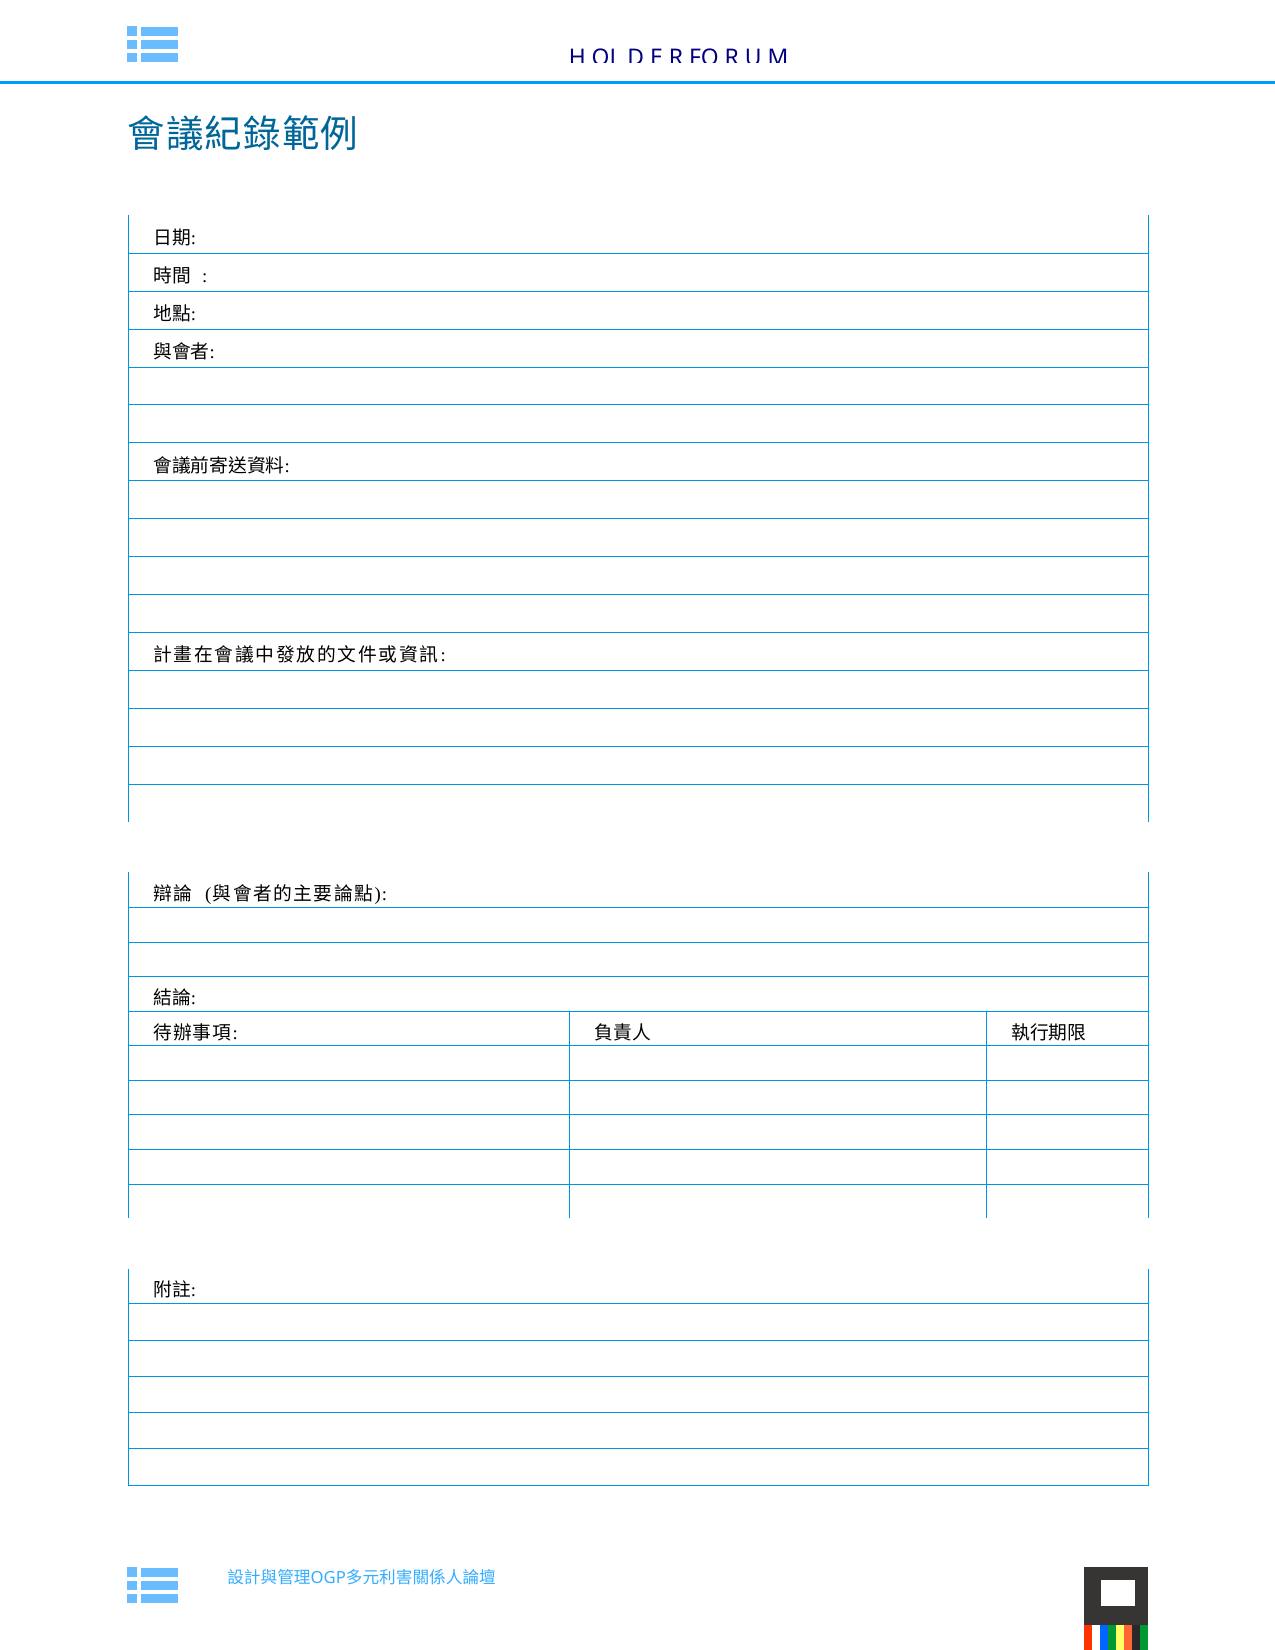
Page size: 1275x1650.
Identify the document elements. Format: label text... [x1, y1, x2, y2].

table_cell [570, 1115, 986, 1149]
table_cell [129, 1413, 1148, 1448]
table_cell [570, 1081, 986, 1114]
table_cell [129, 519, 1148, 556]
table_cell 會議前寄送資料: [129, 443, 1148, 480]
table_cell [570, 1150, 986, 1183]
table_cell [570, 1185, 986, 1218]
table_cell [987, 1185, 1148, 1218]
table_cell [129, 747, 1148, 783]
table_cell [129, 1046, 569, 1080]
table_cell 負責人 [570, 1012, 986, 1045]
table_cell 其 他 資 料 [128, 1218, 1149, 1269]
table_cell 時間 : [129, 254, 1148, 291]
table_cell [129, 557, 1148, 594]
table_cell [129, 1081, 569, 1114]
table_cell 地點: [129, 292, 1148, 328]
table_cell [129, 1115, 569, 1149]
table_header 會 議 紀 錄 [128, 164, 1149, 215]
table_cell 待辦事項: [129, 1012, 569, 1045]
table_cell [987, 1046, 1148, 1080]
table_cell [129, 943, 1148, 976]
table_cell [129, 1150, 569, 1183]
table_cell [129, 1341, 1148, 1376]
table_cell [129, 785, 1148, 822]
table_cell 議 程 [128, 822, 1149, 872]
table_cell [987, 1150, 1148, 1183]
table_cell [987, 1115, 1148, 1149]
table_cell [129, 1377, 1148, 1412]
table_cell 日期: [129, 215, 1148, 253]
table_cell 結論: [129, 977, 1148, 1011]
table_cell [129, 368, 1148, 404]
table_cell 附註: [129, 1269, 1148, 1303]
subtitle 會議紀錄範例 [127, 104, 1275, 158]
table_cell [129, 481, 1148, 518]
table_cell [129, 1304, 1148, 1339]
table_cell [129, 1449, 1148, 1484]
table_cell [129, 405, 1148, 442]
table_cell 辯論 (與會者的主要論點): [129, 872, 1148, 907]
table_cell [129, 595, 1148, 632]
table_cell [129, 671, 1148, 708]
table_cell [129, 1185, 569, 1218]
table_cell [987, 1081, 1148, 1114]
table_cell [129, 908, 1148, 941]
table_cell 計畫在會議中發放的文件或資訊: [129, 633, 1148, 670]
table_cell 與會者: [129, 330, 1148, 366]
table_cell [570, 1046, 986, 1080]
table_cell [129, 709, 1148, 746]
table_cell 執行期限 [987, 1012, 1148, 1045]
